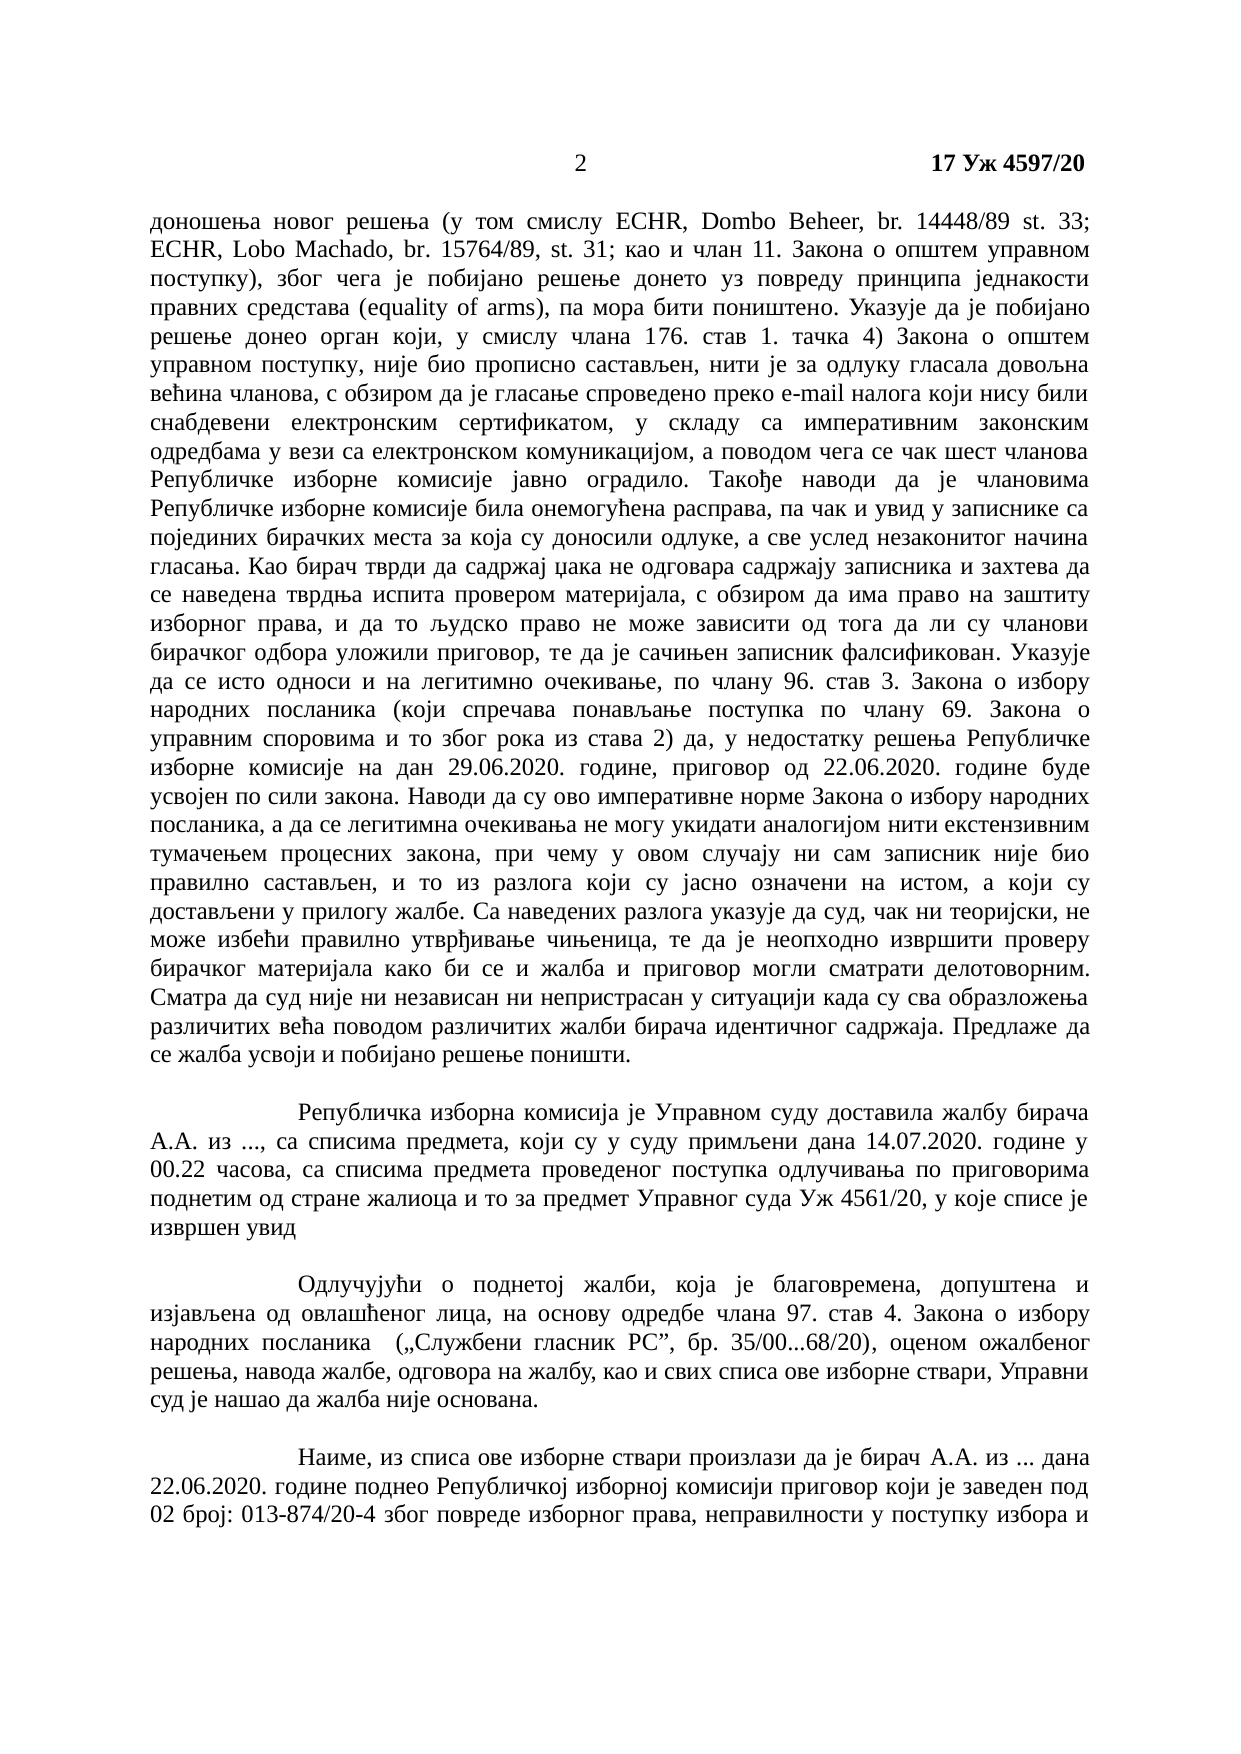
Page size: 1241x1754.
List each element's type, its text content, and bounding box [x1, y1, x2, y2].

text Одлучујући о поднетој жалби, која је благовремена, допуштена и изјављена од овлашћеног лица, на основу одредбе члана 97. став 4. Закона о избору народних посланика („Службени гласник РС”, бр. 35/00...68/20), оценом ожалбеног решења, навода жалбе, одговора на жалбу, као и свих списа ове изборне ствари, Управни суд је нашао да жалба није основана. [150, 1269, 1090, 1413]
text Наиме, из списа ове изборне ствари произлази да је бирач А.А. из ... дана 22.06.2020. године поднео Републичкој изборној комисији приговор који је заведен под 02 број: 013-874/20-4 због повреде изборног права, неправилности у поступку избора и [150, 1442, 1090, 1528]
text Републичка изборна комисија је Управном суду доставила жалбу бирача А.А. из ..., са списима предмета, који су у суду примљени дана 14.07.2020. године у 00.22 часова, са списима предмета проведеног поступка одлучивања по приговорима поднетим од стране жалиоца и то за предмет Управног суда Уж 4561/20, у које списе је извршен увид [150, 1097, 1090, 1241]
text доношења новог решења (у том смислу ECHR, Dombo Beheer, br. 14448/89 st. 33; ECHR, Lobo Machado, br. 15764/89, st. 31; као и члан 11. Закона о општем управном поступку), због чега је побијано решење донето уз повреду принципа једнакости правних средстава (equality of arms), па мора бити поништено. Указује да је побијано решење донео орган који, у смислу члана 176. став 1. тачка 4) Закона о општем управном поступку, није био прописно састављен, нити је за одлуку гласала довољна већина чланова, с обзиром да је гласање спроведено преко e-mail налога који нису били снабдевени електронским сертификатом, у складу са императивним законским одредбама у вези са електронском комуникацијом, а поводом чега се чак шест чланова Републичке изборне комисије јавно оградило. Такође наводи да је члановима Републичке изборне комисије била онемогућена расправа, па чак и увид у записнике са појединих бирачких места за која су доносили одлуке, а све услед незаконитог начина гласања. Као бирач тврди да садржај џака не одговара садржају записника и захтева да се наведена тврдња испита провером материјала, с обзиром да има право на заштиту изборног права, и да то људско право не може зависити од тога да ли су чланови бирачког одбора уложили приговор, те да је сачињен записник фалсификован. Указује да се исто односи и на легитимно очекивање, по члану 96. став 3. Закона о избору народних посланика (који спречава понављање поступка по члану 69. Закона о управним споровима и то због рока из става 2) да, у недостатку решења Републичке изборне комисије на дан 29.06.2020. године, приговор од 22.06.2020. године буде усвојен по сили закона. Наводи да су ово императивне норме Закона о избору народних посланика, а да се легитимна очекивања не могу укидати аналогијом нити екстензивним тумачењем процесних закона, при чему у овом случају ни сам записник није био правилно састављен, и то из разлога који су јасно означени на истом, а који су достављени у прилогу жалбе. Са наведених разлога указује да суд, чак ни теоријски, не може избећи правилно утврђивање чињеница, те да је неопходно извршити проверу бирачког материјала како би се и жалба и приговор могли сматрати делотоворним. Сматра да суд није ни независан ни непристрасан у ситуацији када су сва образложења различитих већа поводом различитих жалби бирача идентичног садржаја. Предлаже да се жалба усвоји и побијано решење поништи. [150, 206, 1090, 1068]
